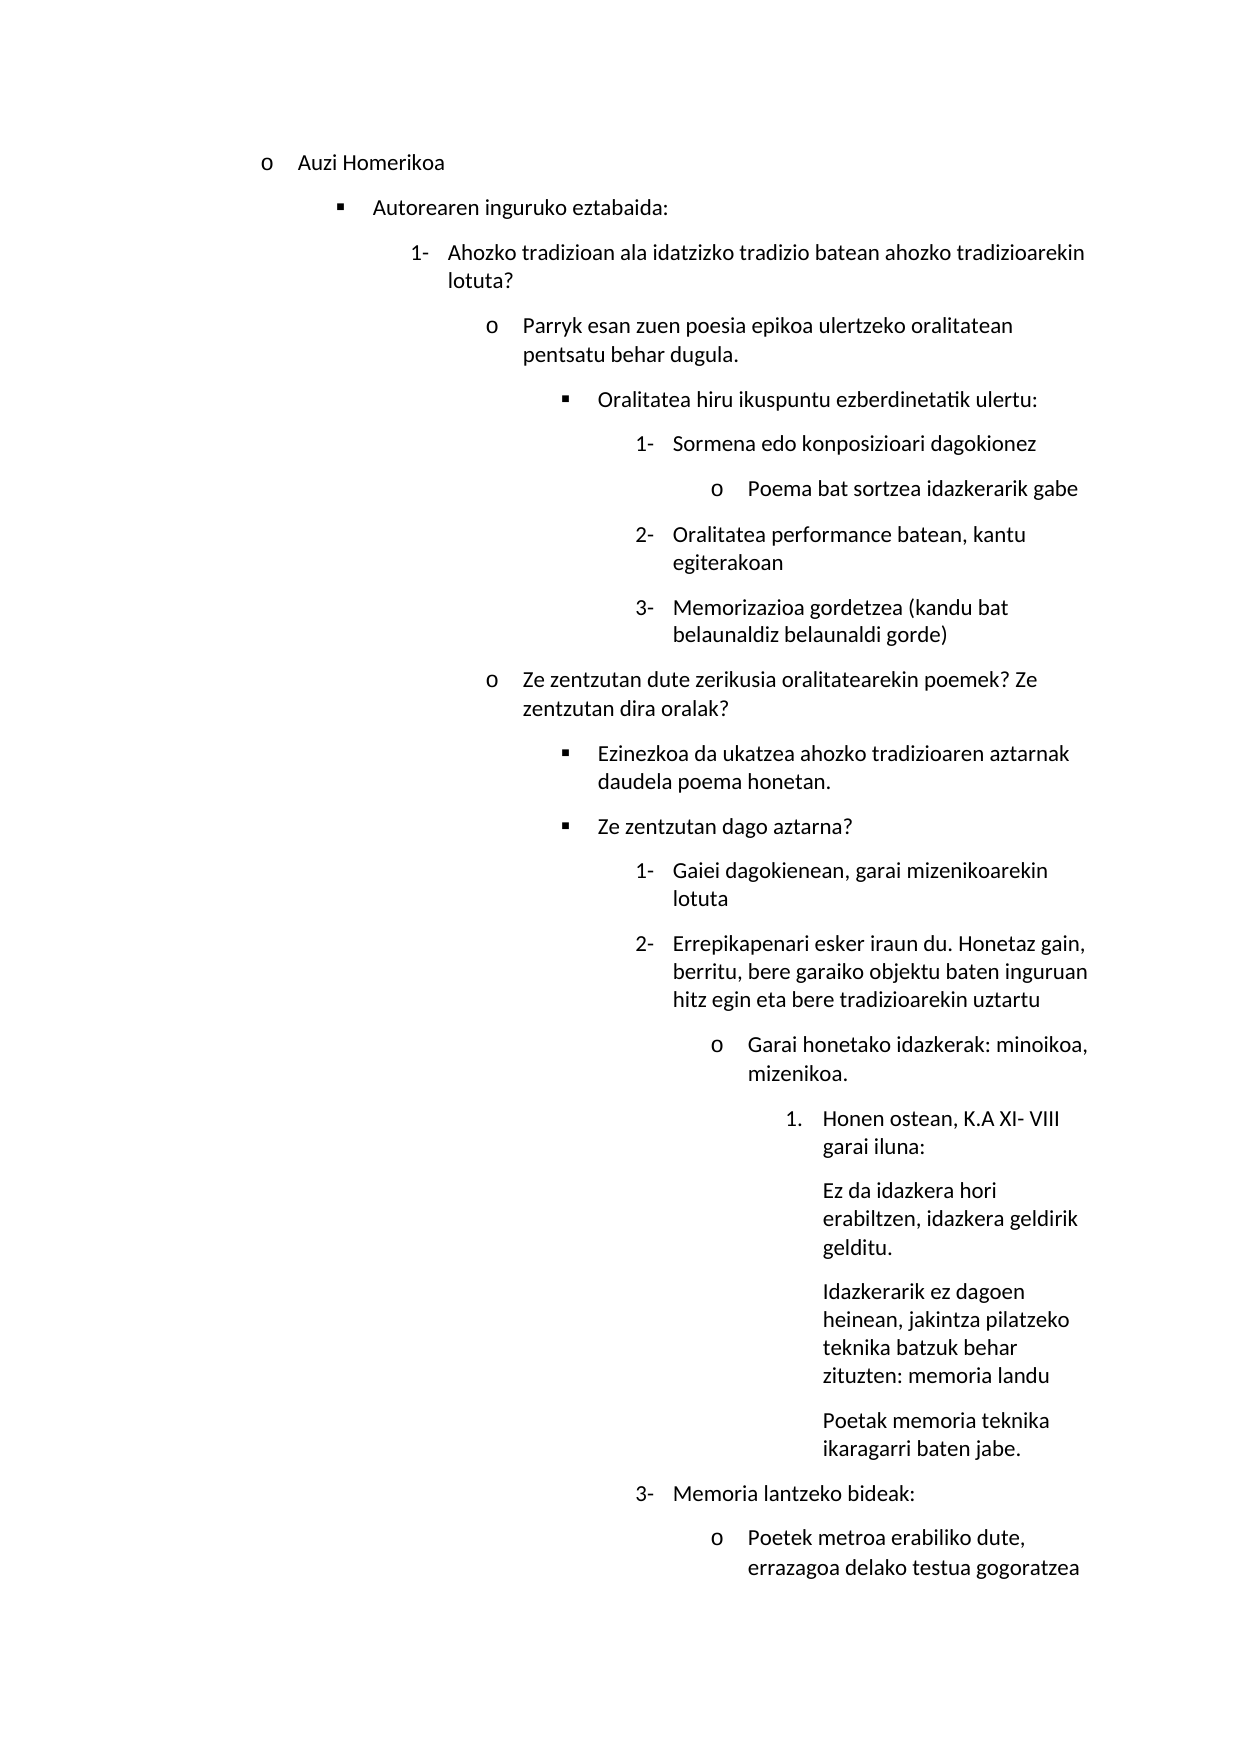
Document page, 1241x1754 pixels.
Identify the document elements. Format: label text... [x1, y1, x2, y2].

list Poema bat sortzea idazkerarik gabe [710, 474, 1093, 503]
list Ez da idazkera hori erabiltzen, idazkera geldirik gelditu. [823, 1177, 1093, 1261]
list Memorizazioa gordetzea (kandu bat belaunaldiz belaunaldi gorde) [635, 593, 1093, 649]
list Parryk esan zuen poesia epikoa ulertzeko oralitatean pentsatu behar dugula. [485, 311, 1093, 368]
list Idazkerarik ez dagoen heinean, jakintza pilatzeko teknika batzuk behar zituzten: memoria landu [823, 1277, 1093, 1389]
list Ze zentzutan dute zerikusia oralitatearekin poemek? Ze zentzutan dira oralak? [485, 665, 1093, 722]
list Ezinezkoa da ukatzea ahozko tradizioaren aztarnak daudela poema honetan. [560, 739, 1093, 795]
list Gaiei dagokienean, garai mizenikoarekin lotuta [635, 857, 1093, 913]
list Ahozko tradizioan ala idatzizko tradizio batean ahozko tradizioarekin lotuta? [410, 238, 1093, 294]
list Poetak memoria teknika ikaragarri baten jabe. [823, 1406, 1093, 1462]
list Ze zentzutan dago aztarna? [560, 812, 1093, 840]
list Autorearen inguruko eztabaida: [335, 193, 1093, 221]
list Poetek metroa erabiliko dute, errazagoa delako testua gogoratzea [710, 1523, 1093, 1581]
list Oralitatea performance batean, kantu egiterakoan [635, 520, 1093, 576]
list Garai honetako idazkerak: minoikoa, mizenikoa. [710, 1030, 1093, 1087]
list Memoria lantzeko bideak: [635, 1479, 1093, 1507]
list Honen ostean, K.A XI- VIII garai iluna: [785, 1104, 1093, 1160]
list Errepikapenari esker iraun du. Honetaz gain, berritu, bere garaiko objektu baten inguruan hitz egin eta bere tradizioarekin uztartu [635, 929, 1093, 1013]
list Oralitatea hiru ikuspuntu ezberdinetatik ulertu: [560, 385, 1093, 413]
list Sormena edo konposizioari dagokionez [635, 429, 1093, 457]
list Auzi Homerikoa [260, 148, 1093, 177]
